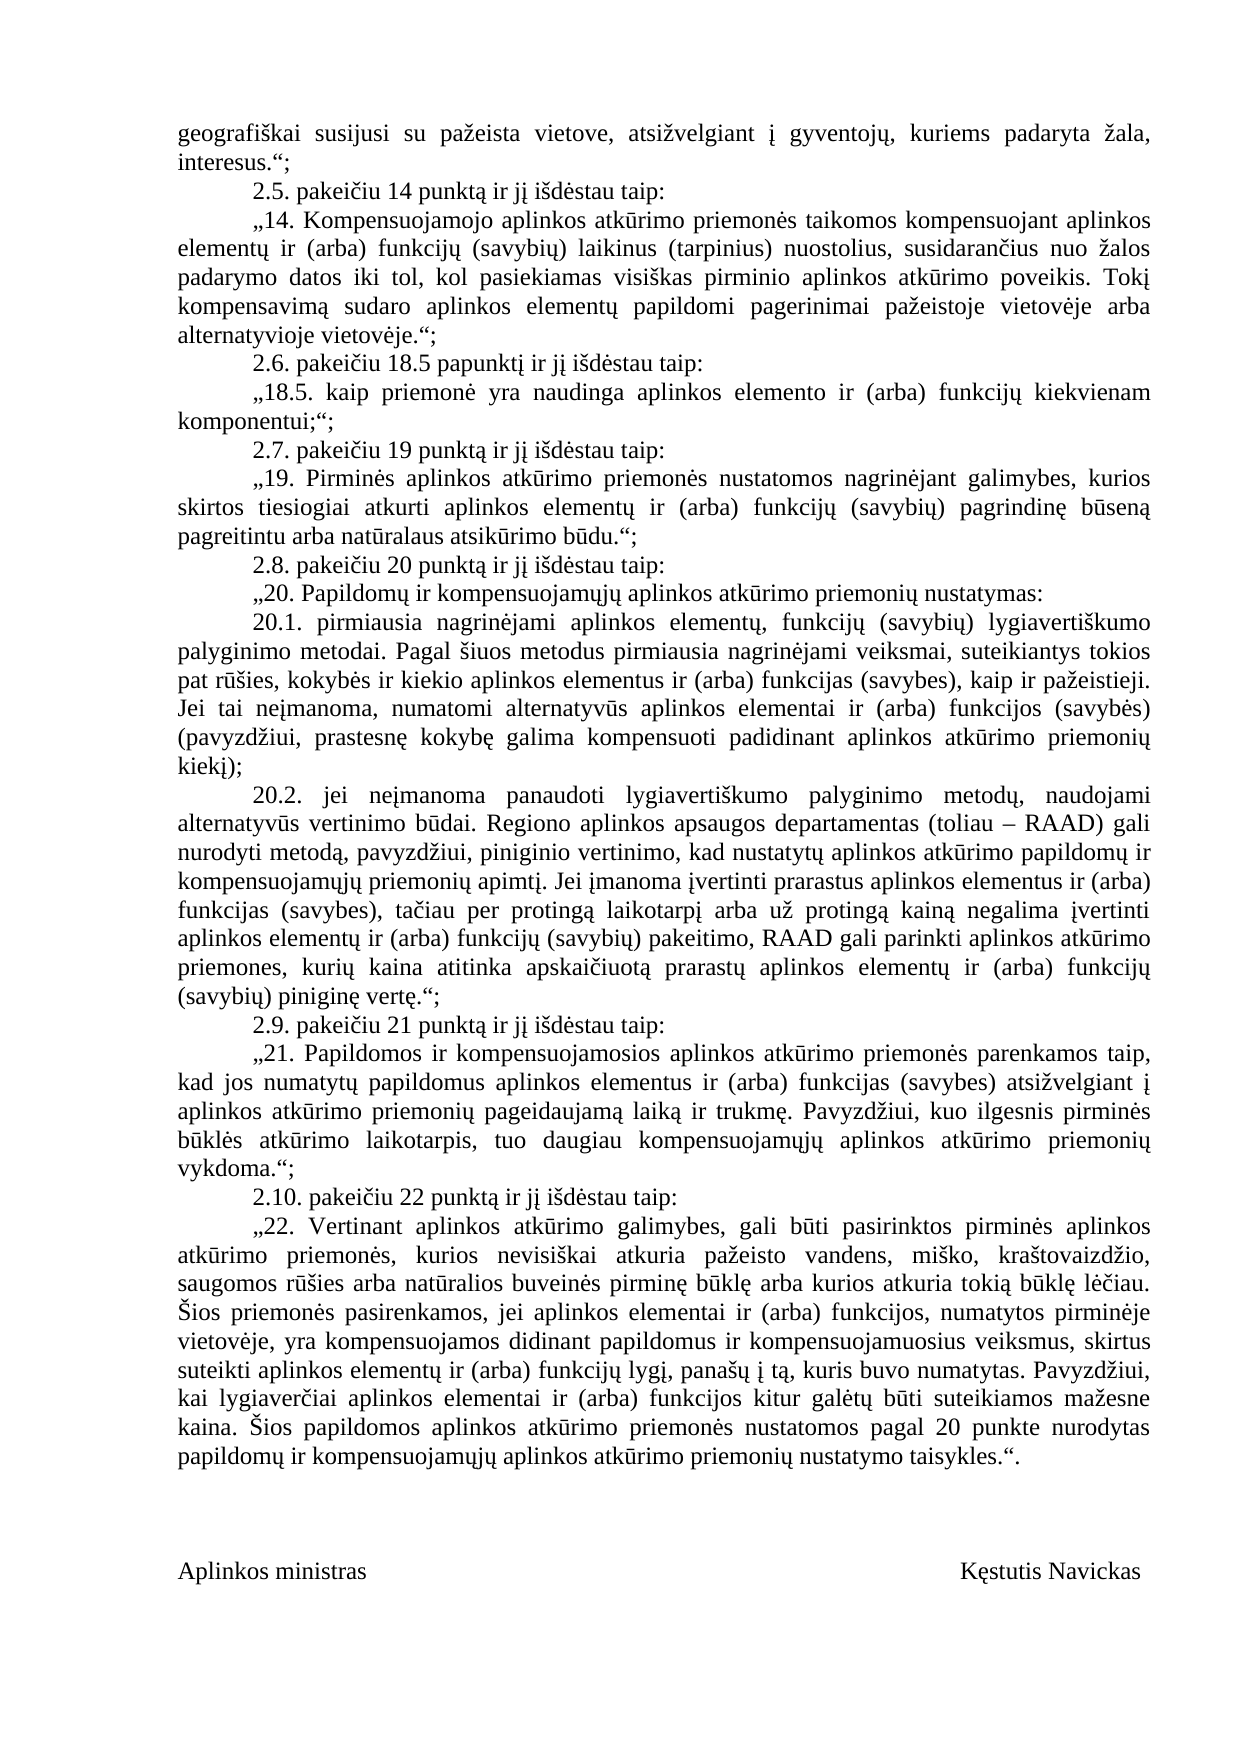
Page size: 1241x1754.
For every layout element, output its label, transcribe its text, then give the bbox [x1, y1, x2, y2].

text 2.8. pakeičiu 20 punktą ir jį išdėstau taip: [177, 550, 1151, 578]
text „18.5. kaip priemonė yra naudinga aplinkos elemento ir (arba) funkcijų kiekvienam komponentui;“; [177, 377, 1151, 435]
text 2.10. pakeičiu 22 punktą ir jį išdėstau taip: [177, 1182, 1151, 1211]
text 20.2. jei neįmanoma panaudoti lygiavertiškumo palyginimo metodų, naudojami alternatyvūs vertinimo būdai. Regiono aplinkos apsaugos departamentas (toliau – RAAD) gali nurodyti metodą, pavyzdžiui, piniginio vertinimo, kad nustatytų aplinkos atkūrimo papildomų ir kompensuojamųjų priemonių apimtį. Jei įmanoma įvertinti prarastus aplinkos elementus ir (arba) funkcijas (savybes), tačiau per protingą laikotarpį arba už protingą kainą negalima įvertinti aplinkos elementų ir (arba) funkcijų (savybių) pakeitimo, RAAD gali parinkti aplinkos atkūrimo priemones, kurių kaina atitinka apskaičiuotą prarastų aplinkos elementų ir (arba) funkcijų (savybių) piniginę vertę.“; [177, 780, 1151, 1010]
text „20. Papildomų ir kompensuojamųjų aplinkos atkūrimo priemonių nustatymas: [177, 578, 1151, 607]
text „21. Papildomos ir kompensuojamosios aplinkos atkūrimo priemonės parenkamos taip, kad jos numatytų papildomus aplinkos elementus ir (arba) funkcijas (savybes) atsižvelgiant į aplinkos atkūrimo priemonių pageidaujamą laiką ir trukmę. Pavyzdžiui, kuo ilgesnis pirminės būklės atkūrimo laikotarpis, tuo daugiau kompensuojamųjų aplinkos atkūrimo priemonių vykdoma.“; [177, 1038, 1151, 1182]
text „22. Vertinant aplinkos atkūrimo galimybes, gali būti pasirinktos pirminės aplinkos atkūrimo priemonės, kurios nevisiškai atkuria pažeisto vandens, miško, kraštovaizdžio, saugomos rūšies arba natūralios buveinės pirminę būklę arba kurios atkuria tokią būklę lėčiau. Šios priemonės pasirenkamos, jei aplinkos elementai ir (arba) funkcijos, numatytos pirminėje vietovėje, yra kompensuojamos didinant papildomus ir kompensuojamuosius veiksmus, skirtus suteikti aplinkos elementų ir (arba) funkcijų lygį, panašų į tą, kuris buvo numatytas. Pavyzdžiui, kai lygiaverčiai aplinkos elementai ir (arba) funkcijos kitur galėtų būti suteikiamos mažesne kaina. Šios papildomos aplinkos atkūrimo priemonės nustatomos pagal 20 punkte nurodytas papildomų ir kompensuojamųjų aplinkos atkūrimo priemonių nustatymo taisykles.“. [177, 1211, 1151, 1470]
text „14. Kompensuojamojo aplinkos atkūrimo priemonės taikomos kompensuojant aplinkos elementų ir (arba) funkcijų (savybių) laikinus (tarpinius) nuostolius, susidarančius nuo žalos padarymo datos iki tol, kol pasiekiamas visiškas pirminio aplinkos atkūrimo poveikis. Tokį kompensavimą sudaro aplinkos elementų papildomi pagerinimai pažeistoje vietovėje arba alternatyvioje vietovėje.“; [177, 205, 1151, 348]
text Aplinkos ministras Kęstutis Navickas [177, 1556, 1151, 1585]
text 2.6. pakeičiu 18.5 papunktį ir jį išdėstau taip: [177, 348, 1151, 377]
text 2.9. pakeičiu 21 punktą ir jį išdėstau taip: [177, 1010, 1151, 1038]
text 2.5. pakeičiu 14 punktą ir jį išdėstau taip: [177, 176, 1151, 205]
text 20.1. pirmiausia nagrinėjami aplinkos elementų, funkcijų (savybių) lygiavertiškumo palyginimo metodai. Pagal šiuos metodus pirmiausia nagrinėjami veiksmai, suteikiantys tokios pat rūšies, kokybės ir kiekio aplinkos elementus ir (arba) funkcijas (savybes), kaip ir pažeistieji. Jei tai neįmanoma, numatomi alternatyvūs aplinkos elementai ir (arba) funkcijos (savybės) (pavyzdžiui, prastesnę kokybę galima kompensuoti padidinant aplinkos atkūrimo priemonių kiekį); [177, 607, 1151, 780]
text geografiškai susijusi su pažeista vietove, atsižvelgiant į gyventojų, kuriems padaryta žala, interesus.“; [177, 118, 1151, 176]
text „19. Pirminės aplinkos atkūrimo priemonės nustatomos nagrinėjant galimybes, kurios skirtos tiesiogiai atkurti aplinkos elementų ir (arba) funkcijų (savybių) pagrindinę būseną pagreitintu arba natūralaus atsikūrimo būdu.“; [177, 463, 1151, 550]
text 2.7. pakeičiu 19 punktą ir jį išdėstau taip: [177, 435, 1151, 463]
